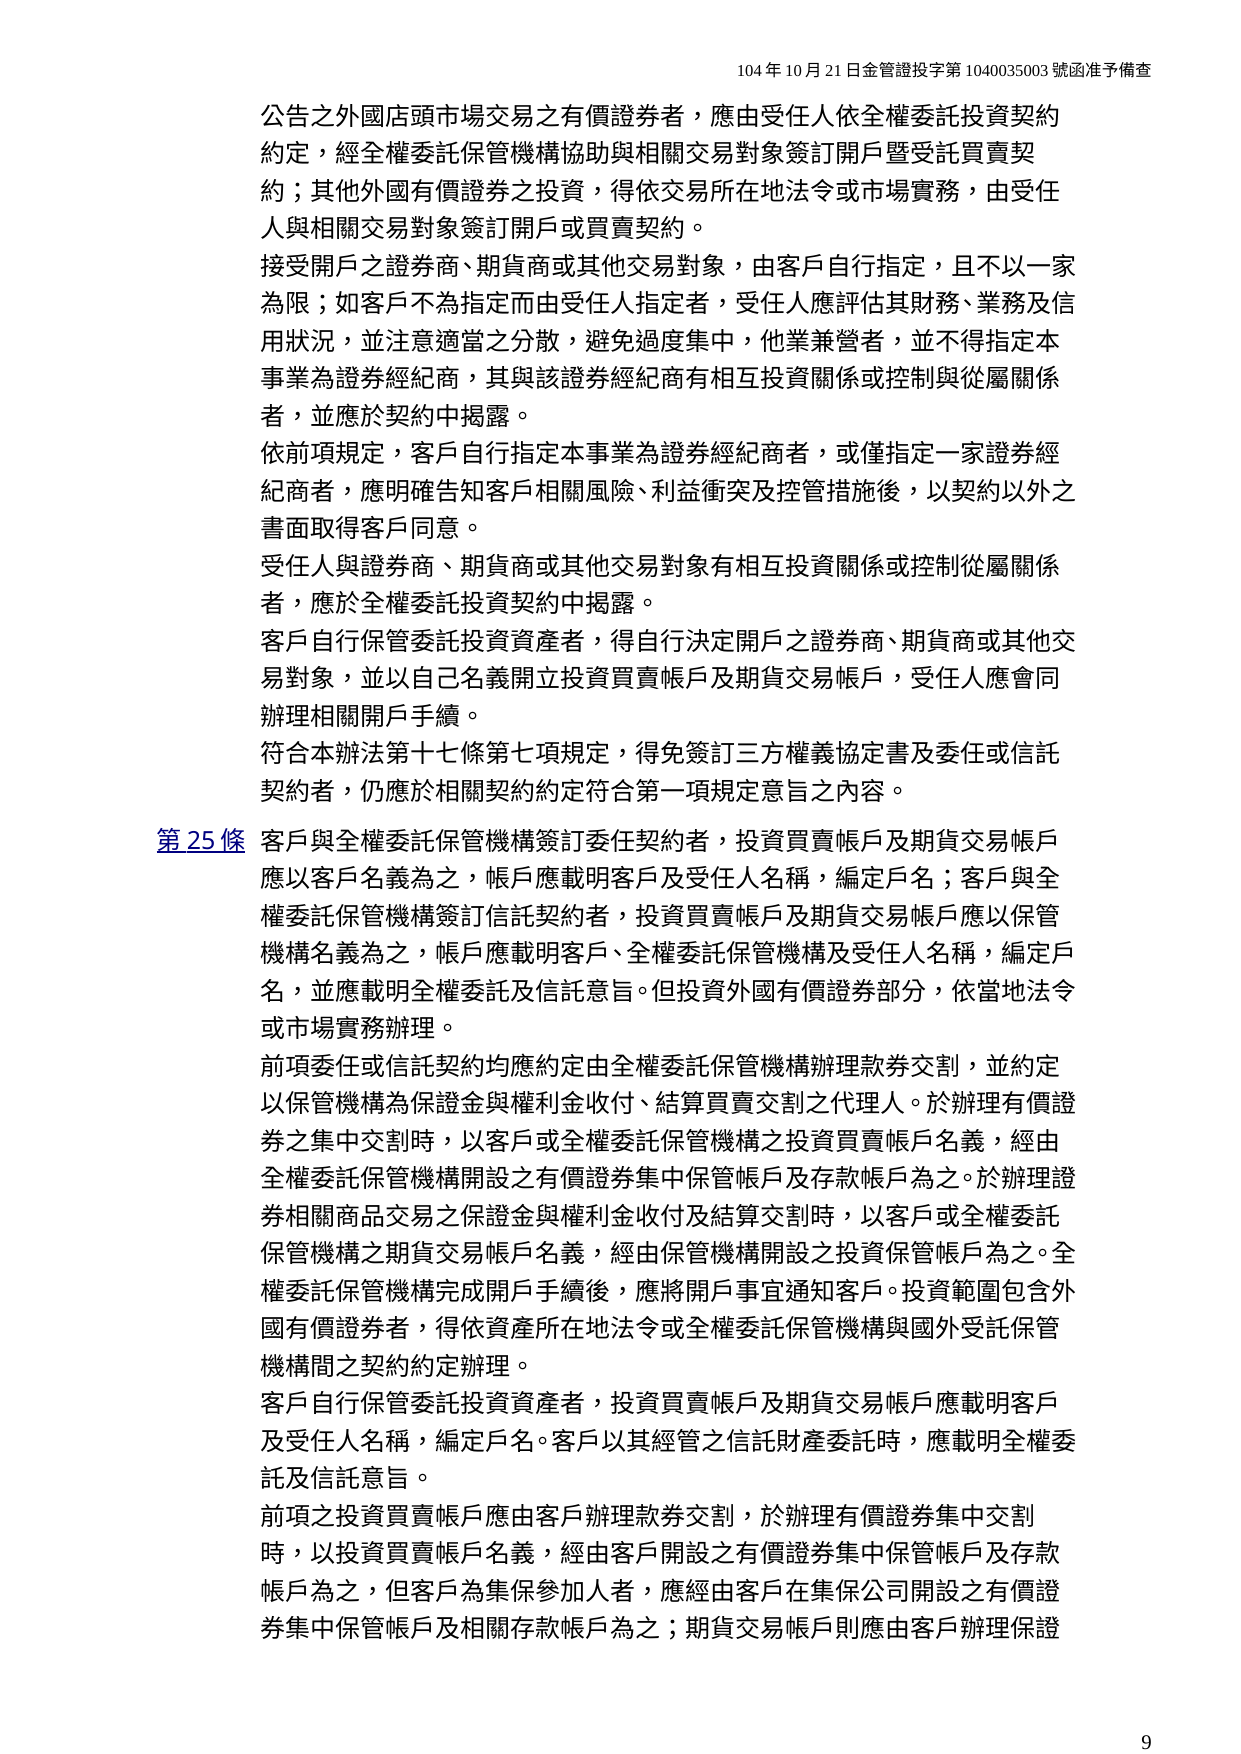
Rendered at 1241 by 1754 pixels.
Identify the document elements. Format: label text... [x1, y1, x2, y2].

table_cell 公告之外國店頭市場交易之有價證券者，應由受任人依全權委託投資契約約定，經全權委託保管機構協助與相關交易對象簽訂開戶暨受託買賣契約；其他外國有價證券之投資，得依交易所在地法令或市場實務，由受任人與相關交易對象簽訂開戶或買賣契約。 接受開戶之證券商、期貨商或其他交易對象，由客戶自行指定，且不以一家為限；如客戶不為指定而由受任人指定者，受任人應評估其財務、業務及信用狀況，並注意適當之分散，避免過度集中，他業兼營者，並不得指定本事業為證券經紀商，其與該證券經紀商有相互投資關係或控制與從屬關係者，並應於契約中揭露。 依前項規定，客戶自行指定本事業為證券經紀商者，或僅指定一家證券經紀商者，應明確告知客戶相關風險、利益衝突及控管措施後，以契約以外之書面取得客戶同意。 受任人與證券商、期貨商或其他交易對象有相互投資關係或控制從屬關係者，應於全權委託投資契約中揭露。 客戶自行保管委託投資資產者，得自行決定開戶之證券商、期貨商或其他交易對象，並以自己名義開立投資買賣帳戶及期貨交易帳戶，受任人應會同辦理相關開戶手續。 符合本辦法第十七條第七項規定，得免簽訂三方權義協定書及委任或信託契約者，仍應於相關契約約定符合第一項規定意旨之內容。 [254, 90, 1082, 814]
table_header 第 一 章 總則 [115, 90, 1117, 1652]
table_cell 第25條 [150, 815, 253, 1652]
table_cell [150, 90, 253, 814]
table_cell 客戶與全權委託保管機構簽訂委任契約者，投資買賣帳戶及期貨交易帳戶應以客戶名義為之，帳戶應載明客戶及受任人名稱，編定戶名；客戶與全權委託保管機構簽訂信託契約者，投資買賣帳戶及期貨交易帳戶應以保管機構名義為之，帳戶應載明客戶、全權委託保管機構及受任人名稱，編定戶名，並應載明全權委託及信託意旨。但投資外國有價證券部分，依當地法令或市場實務辦理。 前項委任或信託契約均應約定由全權委託保管機構辦理款券交割，並約定以保管機構為保證金與權利金收付、結算買賣交割之代理人。於辦理有價證券之集中交割時，以客戶或全權委託保管機構之投資買賣帳戶名義，經由全權委託保管機構開設之有價證券集中保管帳戶及存款帳戶為之。於辦理證券相關商品交易之保證金與權利金收付及結算交割時，以客戶或全權委託保管機構之期貨交易帳戶名義，經由保管機構開設之投資保管帳戶為之。全權委託保管機構完成開戶手續後，應將開戶事宜通知客戶。投資範圍包含外國有價證券者，得依資產所在地法令或全權委託保管機構與國外受託保管機構間之契約約定辦理。 客戶自行保管委託投資資產者，投資買賣帳戶及期貨交易帳戶應載明客戶及受任人名稱，編定戶名。客戶以其經管之信託財產委託時，應載明全權委託及信託意旨。 前項之投資買賣帳戶應由客戶辦理款券交割，於辦理有價證券集中交割時，以投資買賣帳戶名義，經由客戶開設之有價證券集中保管帳戶及存款帳戶為之，但客戶為集保參加人者，應經由客戶在集保公司開設之有價證券集中保管帳戶及相關存款帳戶為之；期貨交易帳戶則應由客戶辦理保證 [254, 815, 1082, 1652]
